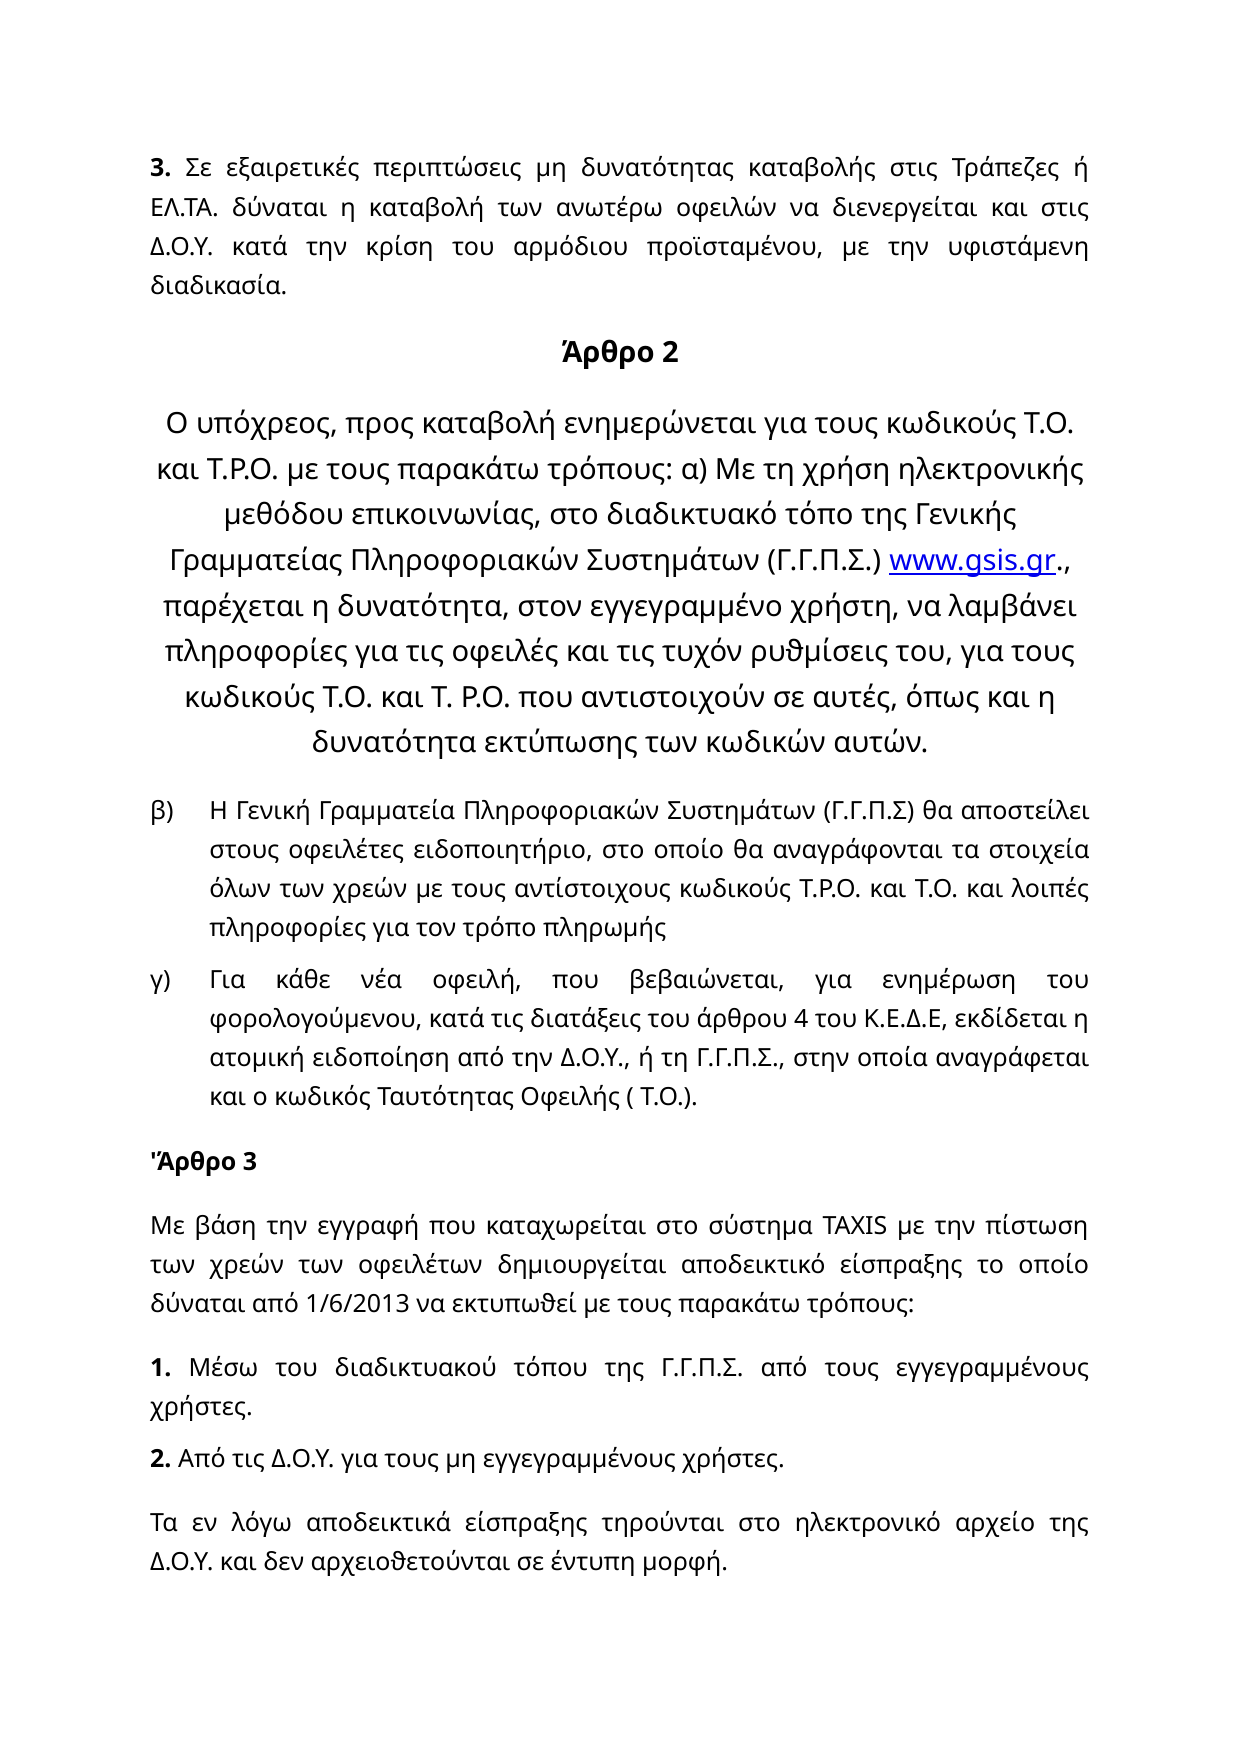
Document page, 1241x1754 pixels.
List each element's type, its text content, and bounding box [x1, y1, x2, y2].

text Τα εν λόγω αποδεικτικά είσπραξης τηρούνται στο ηλεκτρονικό αρχείο της Δ.Ο.Υ. και δεν αρχειοϑετούνται σε έντυπη μορφή. [150, 1505, 1090, 1578]
subtitle Άρθρο 2 [150, 332, 1090, 371]
text 'Άρθρο 3 [150, 1143, 1090, 1177]
list β) Η Γενική Γραμματεία Πληροφοριακών Συστημάτων (Γ.Γ.Π.Σ) θα αποστείλει στους οφειλέτες ειδοποιητήριο, στο οποίο θα αναγράφονται τα στοιχεία όλων των χρεών με τους αντίστοιχους κωδικούς Τ.Ρ.Ο. και Τ.Ο. και λοιπές πληροφορίες για τον τρόπο πληρωμής [150, 792, 1090, 944]
list γ) Για κάθε νέα οφειλή, που βεβαιώνεται, για ενημέρωση του φορολογούμενου, κατά τις διατάξεις του άρθρου 4 του Κ.Ε.Δ.Ε, εκδίδεται η ατομική ειδοποίηση από την Δ.Ο.Υ., ή τη Γ.Γ.Π.Σ., στην οποία αναγράφεται και ο κωδικός Ταυτότητας Οφειλής ( Τ.Ο.). [150, 961, 1090, 1113]
text Με βάση την εγγραφή που καταχωρείται στο σύστημα TAXIS με την πίστωση των χρεών των οφειλέτων δημιουργείται αποδεικτικό είσπραξης το οποίο δύναται από 1/6/2013 να εκτυπωϑεί με τους παρακάτω τρόπους: [150, 1207, 1090, 1320]
text 1. Μέσω του διαδικτυακού τόπου της Γ.Γ.Π.Σ. από τους εγγεγραμμένους χρήστες. [150, 1350, 1090, 1423]
subtitle Ο υπόχρεος, προς καταβολή ενημερώνεται για τους κωδικούς Τ.Ο. και Τ.Ρ.Ο. με τους παρακάτω τρόπους: α) Με τη χρήση ηλεκτρονικής μεθόδου επικοινωνίας, στο διαδικτυακό τόπο της Γενικής Γραμματείας Πληροφοριακών Συστημάτων (Γ.Γ.Π.Σ.) www.gsis.gr., παρέχεται η δυνατότητα, στον εγγεγραμμένο χρήστη, να λαμβάνει πληροφορίες για τις οφειλές και τις τυχόν ρυϑμίσεις του, για τους κωδικούς Τ.Ο. και Τ. Ρ.Ο. που αντιστοιχούν σε αυτές, όπως και η δυνατότητα εκτύπωσης των κωδικών αυτών. [150, 402, 1090, 761]
text 3. Σε εξαιρετικές περιπτώσεις μη δυνατότητας καταβολής στις Τράπεζες ή ΕΛ.ΤΑ. δύναται η καταβολή των ανωτέρω οφειλών να διενεργείται και στις Δ.Ο.Υ. κατά την κρίση του αρμόδιου προϊσταμένου, με την υφιστάμενη διαδικασία. [150, 150, 1090, 302]
text 2. Από τις Δ.Ο.Υ. για τους μη εγγεγραμμένους χρήστες. [150, 1441, 1090, 1475]
